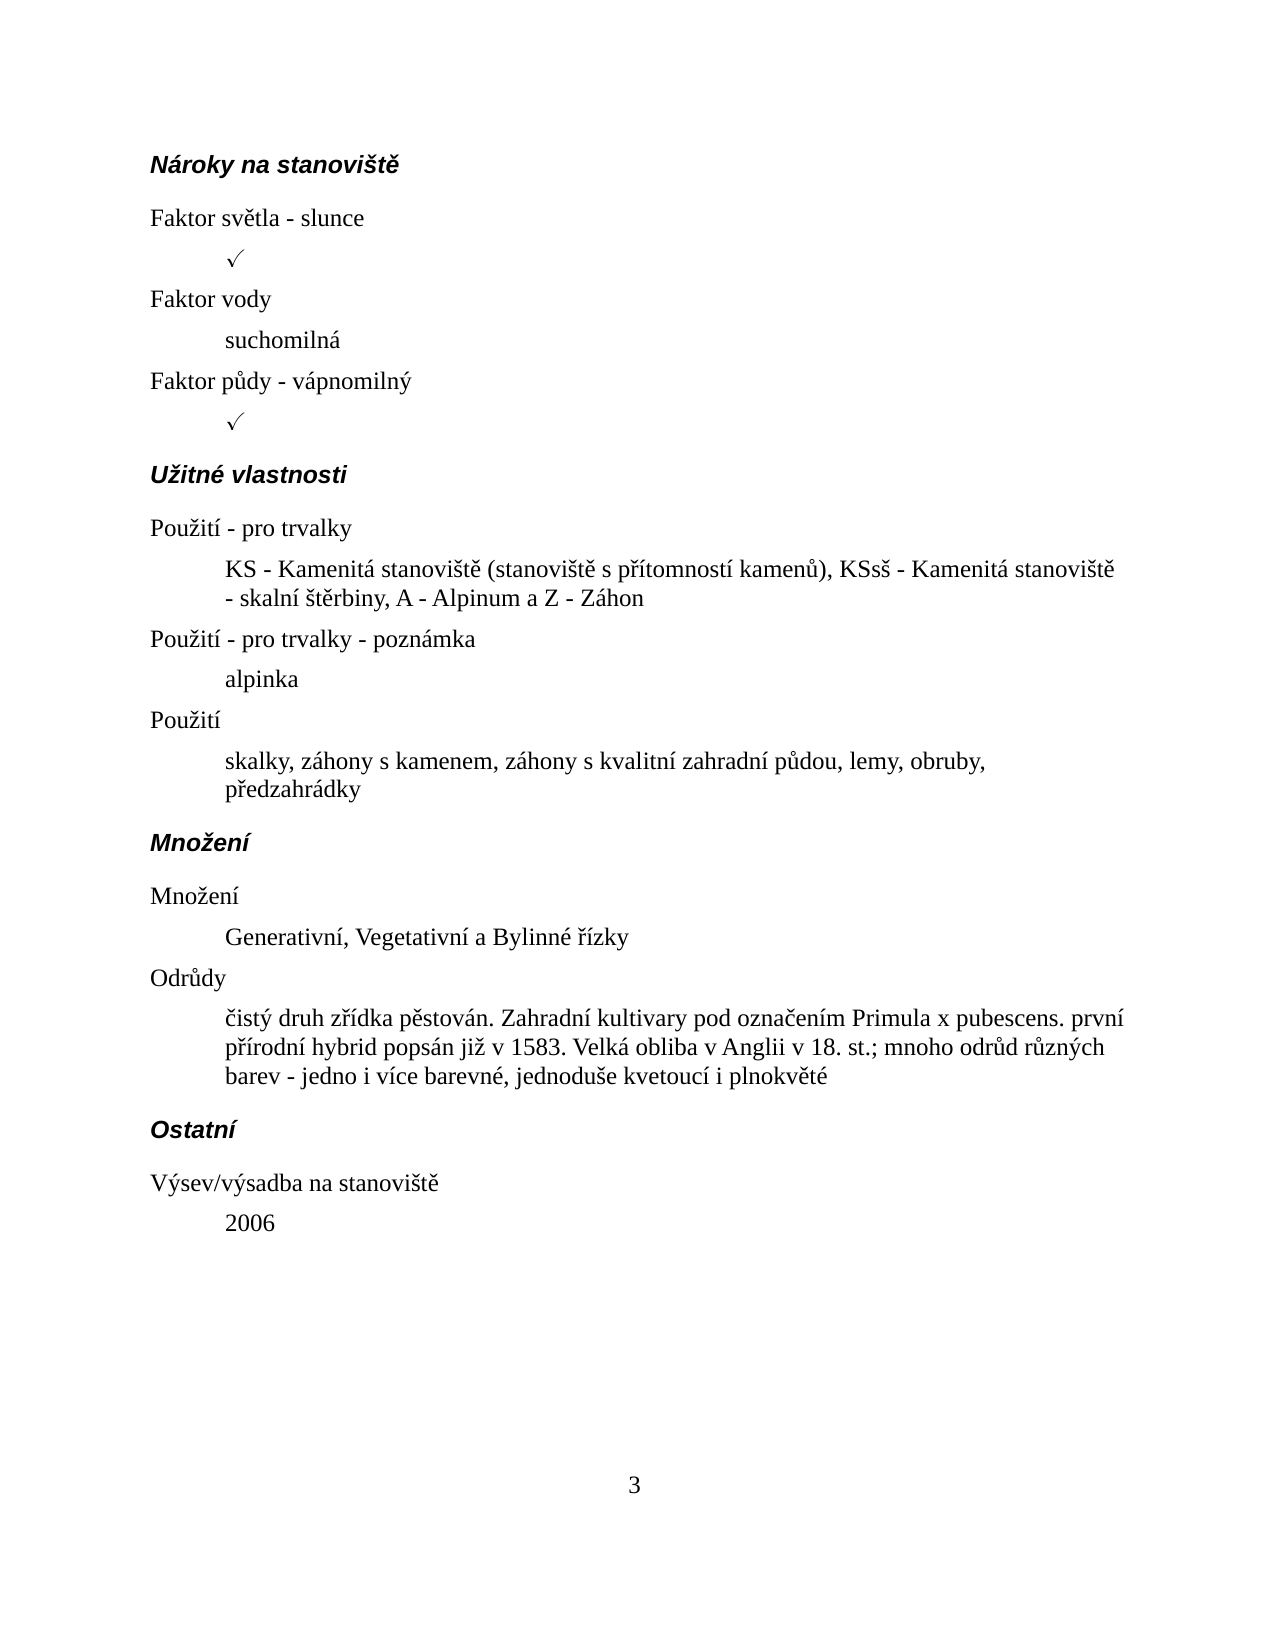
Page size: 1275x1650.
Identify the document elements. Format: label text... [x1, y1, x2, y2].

text Použití - pro trvalky - poznámka [150, 624, 1125, 652]
subtitle Ostatní [150, 1115, 1125, 1143]
text KS - Kamenitá stanoviště (stanoviště s přítomností kamenů), KSsš - Kamenitá stanoviště - skalní štěrbiny, A - Alpinum a Z - Záhon [225, 554, 1125, 612]
text Faktor vody [150, 284, 1125, 313]
text Výsev/výsadba na stanoviště [150, 1168, 1125, 1197]
text Odrůdy [150, 963, 1125, 992]
text ✓ [225, 407, 1125, 435]
subtitle Nároky na stanoviště [150, 150, 1125, 178]
text suchomilná [225, 325, 1125, 354]
text Použití - pro trvalky [150, 513, 1125, 542]
text skalky, záhony s kamenem, záhony s kvalitní zahradní půdou, lemy, obruby, předzahrádky [225, 746, 1125, 803]
text 2006 [225, 1208, 1125, 1237]
text Použití [150, 705, 1125, 734]
text ✓ [225, 244, 1125, 272]
text alpinka [225, 664, 1125, 693]
text Množení [150, 881, 1125, 910]
text Faktor světla - slunce [150, 203, 1125, 232]
subtitle Množení [150, 828, 1125, 857]
subtitle Užitné vlastnosti [150, 460, 1125, 489]
text Faktor půdy - vápnomilný [150, 366, 1125, 395]
text čistý druh zřídka pěstován. Zahradní kultivary pod označením Primula x pubescens. první přírodní hybrid popsán již v 1583. Velká obliba v Anglii v 18. st.; mnoho odrůd různých barev - jedno i více barevné, jednoduše kvetoucí i plnokvěté [225, 1003, 1125, 1090]
text Generativní, Vegetativní a Bylinné řízky [225, 922, 1125, 951]
